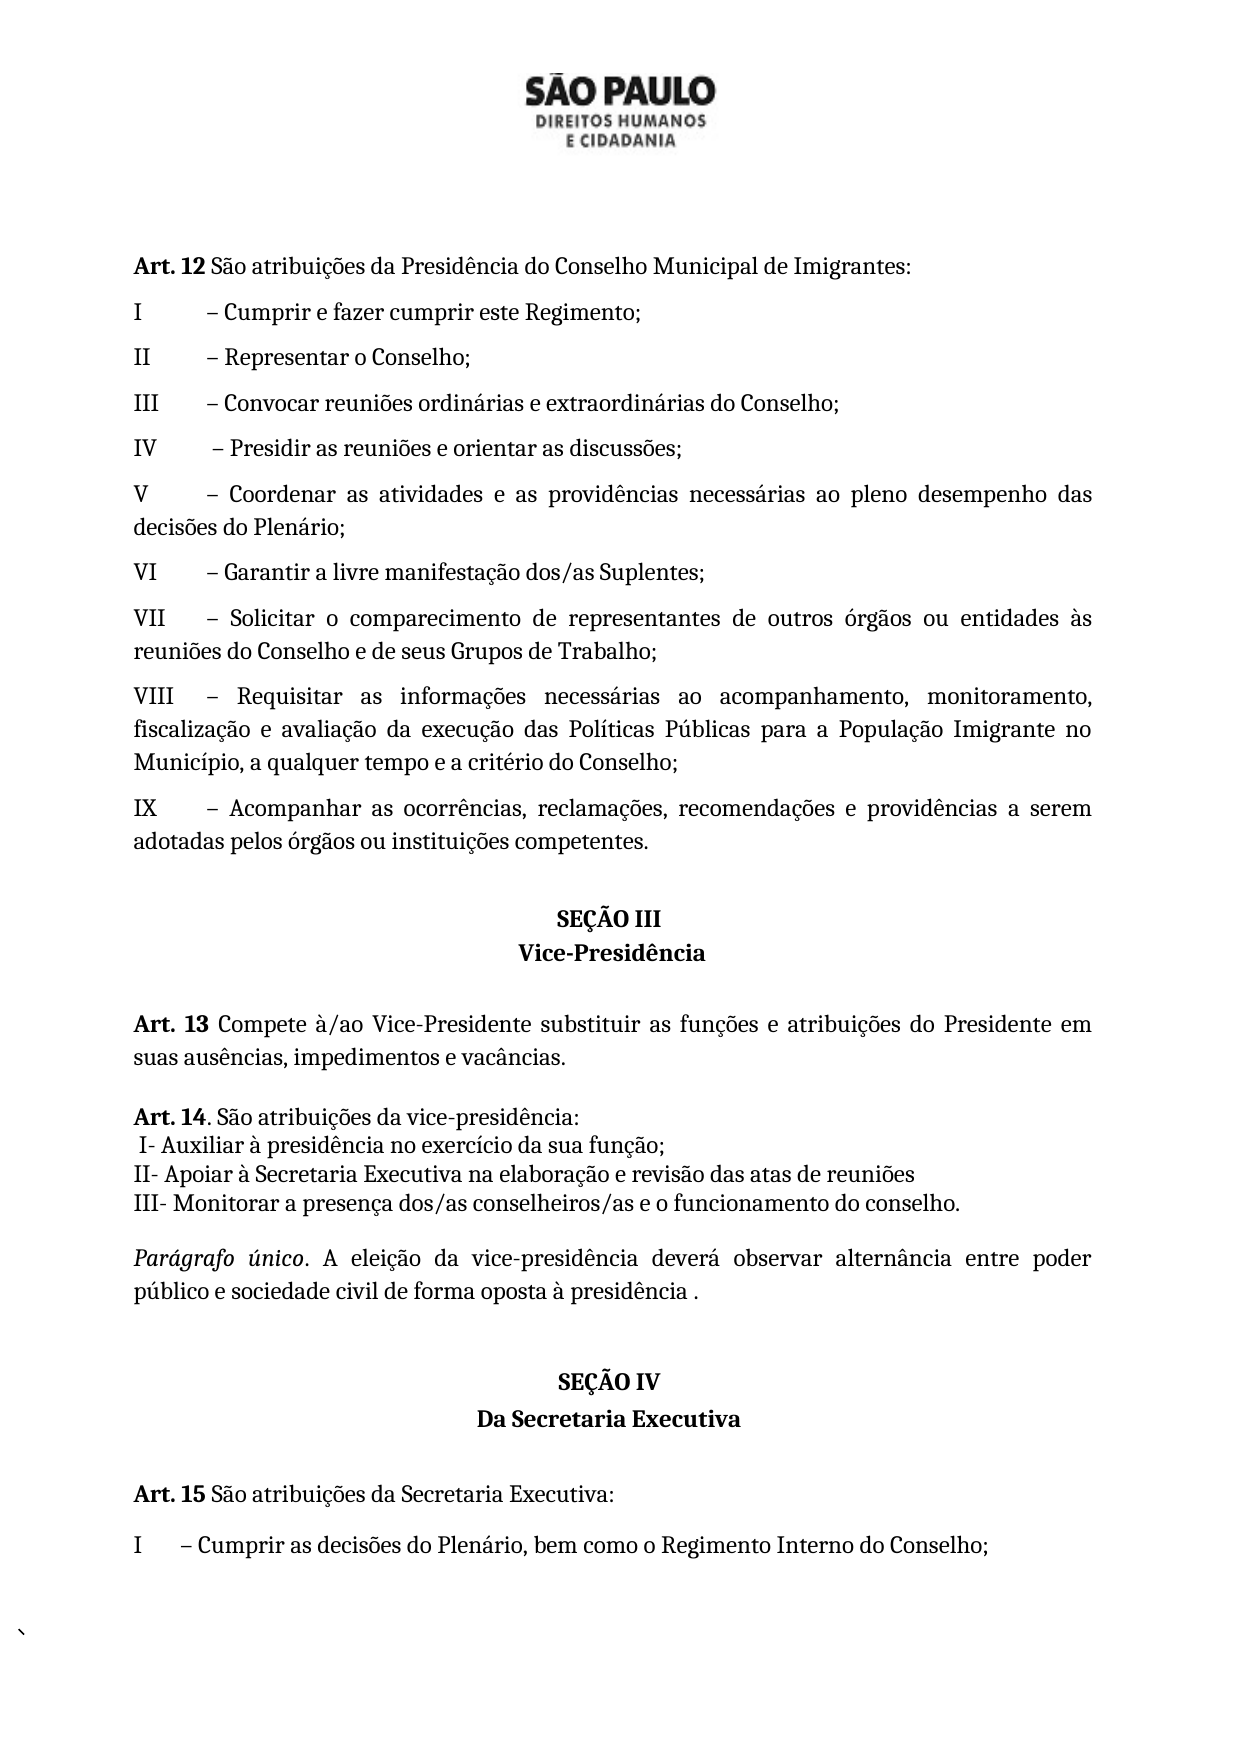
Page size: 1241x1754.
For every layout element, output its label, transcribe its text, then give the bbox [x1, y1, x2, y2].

text I- Auxiliar à presidência no exercício da sua função; [133, 1131, 1107, 1160]
subtitle SEÇÃO IV [133, 1367, 1085, 1396]
list – Representar o Conselho; [133, 343, 1093, 372]
list – Requisitar as informações necessárias ao acompanhamento, monitoramento, fiscalização e avaliação da execução das Políticas Públicas para a População Imigrante no Município, a qualquer tempo e a critério do Conselho; [133, 682, 1093, 777]
text Art. 14. São atribuições da vice-presidência: [133, 1103, 1107, 1131]
list – Acompanhar as ocorrências, reclamações, recomendações e providências a serem adotadas pelos órgãos ou instituições competentes. [133, 794, 1093, 856]
text Parágrafo único. A eleição da vice-presidência deverá observar alternância entre poder público e sociedade civil de forma oposta à presidência . [133, 1244, 1093, 1306]
list – Convocar reuniões ordinárias e extraordinárias do Conselho; [133, 389, 1093, 417]
text III- Monitorar a presença dos/as conselheiros/as e o funcionamento do conselho. [133, 1189, 1107, 1218]
text II- Apoiar à Secretaria Executiva na elaboração e revisão das atas de reuniões [133, 1160, 1107, 1189]
list – Cumprir e fazer cumprir este Regimento; [133, 298, 1093, 326]
text Art. 15 São atribuições da Secretaria Executiva: [133, 1480, 1107, 1509]
picture [505, 73, 735, 161]
list – Solicitar o comparecimento de representantes de outros órgãos ou entidades às reuniões do Conselho e de seus Grupos de Trabalho; [133, 604, 1093, 666]
list – Cumprir as decisões do Plenário, bem como o Regimento Interno do Conselho; [133, 1531, 1107, 1559]
text Art. 13 Compete à/ao Vice-Presidente substituir as funções e atribuições do Presidente em suas ausências, impedimentos e vacâncias. [133, 1010, 1093, 1072]
list – Garantir a livre manifestação dos/as Suplentes; [133, 558, 1093, 587]
text Da Secretaria Executiva [133, 1405, 1084, 1434]
subtitle Vice-Presidência [133, 938, 1085, 967]
list – Coordenar as atividades e as providências necessárias ao pleno desempenho das decisões do Plenário; [133, 480, 1093, 541]
text Art. 12 São atribuições da Presidência do Conselho Municipal de Imigrantes: [133, 252, 1106, 281]
subtitle SEÇÃO III [133, 905, 1085, 934]
list – Presidir as reuniões e orientar as discussões; [133, 434, 1093, 463]
